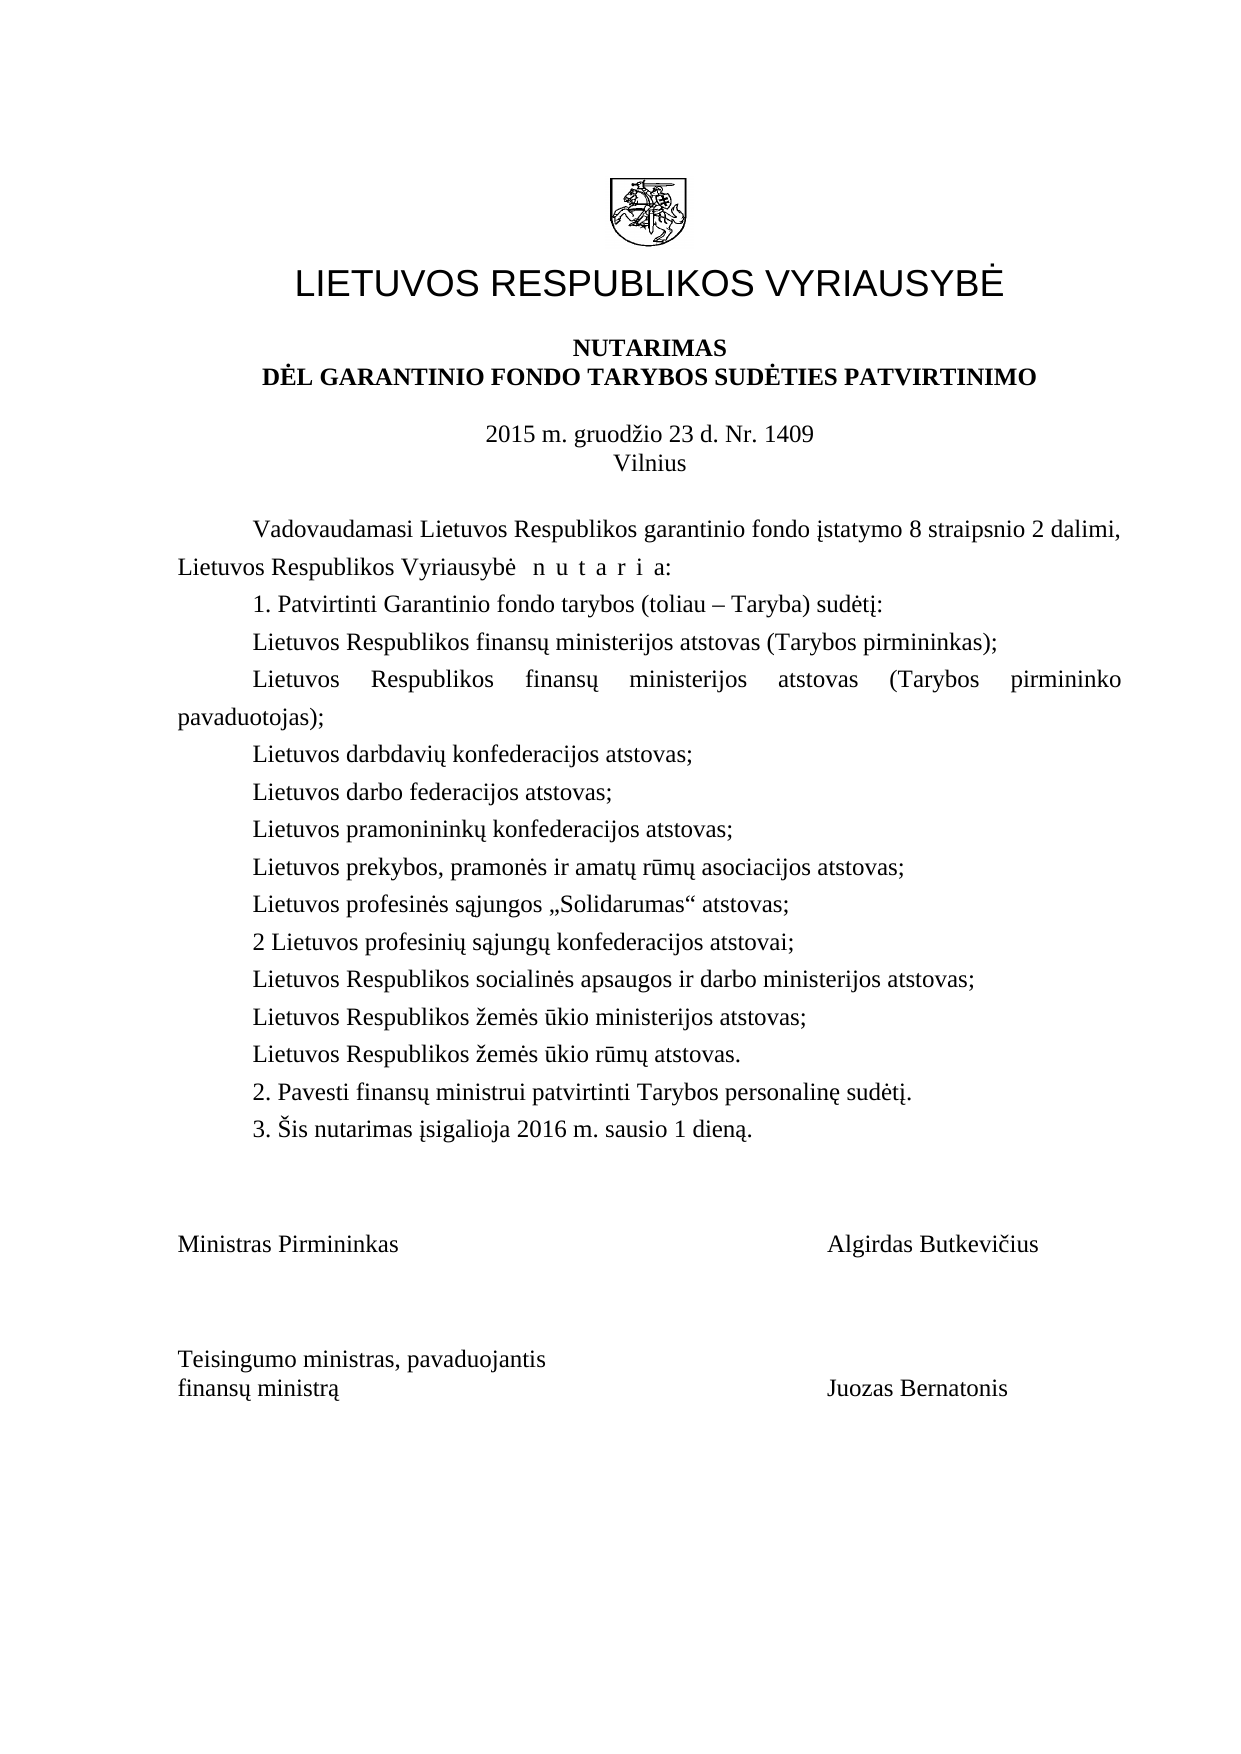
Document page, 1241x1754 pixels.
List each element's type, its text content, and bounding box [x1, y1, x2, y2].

text Lietuvos pramonininkų konfederacijos atstovas; [177, 805, 1122, 843]
text 2. Pavesti finansų ministrui patvirtinti Tarybos personalinę sudėtį. [177, 1068, 1122, 1105]
text finansų ministrą Juozas Bernatonis [177, 1373, 1122, 1402]
text 3. Šis nutarimas įsigalioja 2016 m. sausio 1 dieną. [177, 1105, 1122, 1143]
text Lietuvos Respublikos žemės ūkio ministerijos atstovas; [177, 993, 1122, 1030]
text 2 Lietuvos profesinių sąjungų konfederacijos atstovai; [177, 918, 1122, 955]
text Lietuvos Respublikos finansų ministerijos atstovas (Tarybos pirmininkas); [177, 618, 1122, 655]
text nutarimas [177, 333, 1122, 362]
text 1. Patvirtinti Garantinio fondo tarybos (toliau – Taryba) sudėtį: [177, 580, 1122, 618]
text Lietuvos Respublikos žemės ūkio rūmų atstovas. [177, 1030, 1122, 1068]
text Lietuvos Respublikos socialinės apsaugos ir darbo ministerijos atstovas; [177, 955, 1122, 993]
text Teisingumo ministras, pavaduojantis [177, 1344, 1122, 1373]
text 2015 m. gruodžio 23 d. Nr. 1409 Vilnius [177, 419, 1122, 477]
text Lietuvos Respublikos Vyriausybė [177, 261, 1122, 304]
text Ministras Pirmininkas Algirdas Butkevičius [177, 1229, 1122, 1258]
text Lietuvos prekybos, pramonės ir amatų rūmų asociacijos atstovas; [177, 843, 1122, 880]
text Lietuvos darbdavių konfederacijos atstovas; [177, 730, 1122, 768]
text Lietuvos profesinės sąjungos „Solidarumas“ atstovas; [177, 880, 1122, 918]
text Dėl GARANTINIO FONDO TARYBOS SUDĖTIES PATVIRTINIMO [177, 362, 1122, 390]
text Lietuvos darbo federacijos atstovas; [177, 768, 1122, 805]
text Vadovaudamasi Lietuvos Respublikos garantinio fondo įstatymo 8 straipsnio 2 dalimi, Lietuvos Respublikos Vyriausybė nutaria: [177, 505, 1122, 580]
text Lietuvos Respublikos finansų ministerijos atstovas (Tarybos pirmininko pavaduotojas); [177, 655, 1122, 730]
